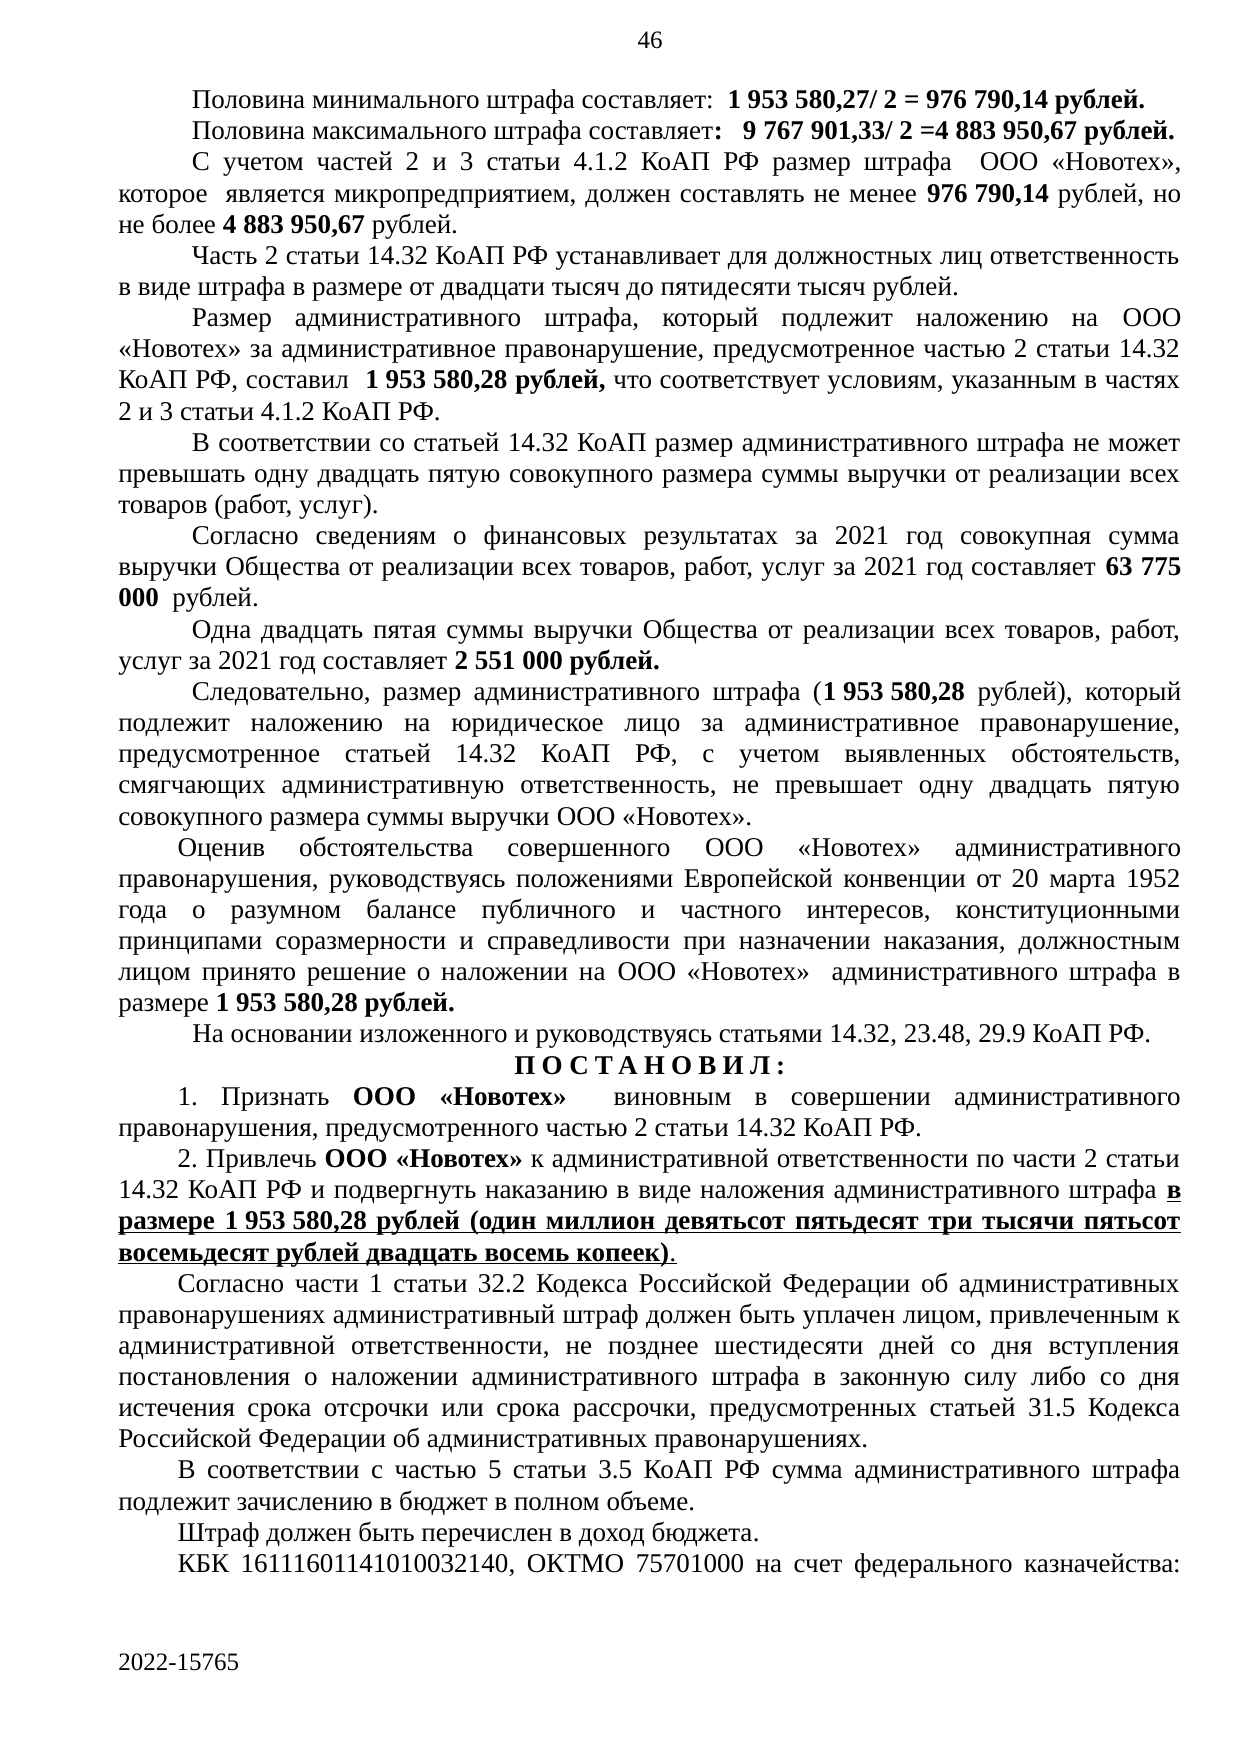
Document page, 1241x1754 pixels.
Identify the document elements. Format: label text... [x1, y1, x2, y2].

text На основании изложенного и руководствуясь статьями 14.32, 23.48, 29.9 КоАП РФ. [118, 1018, 1181, 1049]
text Оценив обстоятельства совершенного ООО «Новотех» административного правонарушения, руководствуясь положениями Европейской конвенции от 20 марта 1952 года о разумном балансе публичного и частного интересов, конституционными принципами соразмерности и справедливости при назначении наказания, должностным лицом принято решение о наложении на ООО «Новотех» административного штрафа в размере 1 953 580,28 рублей. [118, 831, 1181, 1018]
text В соответствии с частью 5 статьи 3.5 КоАП РФ сумма административного штрафа подлежит зачислению в бюджет в полном объеме. [118, 1454, 1181, 1516]
text Часть 2 статьи 14.32 КоАП РФ устанавливает для должностных лиц ответственность в виде штрафа в размере от двадцати тысяч до пятидесяти тысяч рублей. [118, 239, 1181, 301]
text Размер административного штрафа, который подлежит наложению на ООО «Новотех» за административное правонарушение, предусмотренное частью 2 статьи 14.32 КоАП РФ, составил 1 953 580,28 рублей, что соответствует условиям, указанным в частях 2 и 3 статьи 4.1.2 КоАП РФ. [118, 301, 1181, 426]
text Следовательно, размер административного штрафа (1 953 580,28 рублей), который подлежит наложению на юридическое лицо за административное правонарушение, предусмотренное статьей 14.32 КоАП РФ, с учетом выявленных обстоятельств, смягчающих административную ответственность, не превышает одну двадцать пятую совокупного размера суммы выручки ООО «Новотех». [118, 675, 1181, 831]
text Согласно части 1 статьи 32.2 Кодекса Российской Федерации об административных правонарушениях административный штраф должен быть уплачен лицом, привлеченным к административной ответственности, не позднее шестидесяти дней со дня вступления постановления о наложении административного штрафа в законную силу либо со дня истечения срока отсрочки или срока рассрочки, предусмотренных статьей 31.5 Кодекса Российской Федерации об административных правонарушениях. [118, 1267, 1181, 1454]
text С учетом частей 2 и 3 статьи 4.1.2 КоАП РФ размер штрафа ООО «Новотех», которое является микропредприятием, должен составлять не менее 976 790,14 рублей, но не более 4 883 950,67 рублей. [118, 146, 1181, 239]
text 1. Признать ООО «Новотех» виновным в совершении административного правонарушения, предусмотренного частью 2 статьи 14.32 КоАП РФ. [118, 1080, 1181, 1142]
text Половина максимального штрафа составляет: 9 767 901,33/ 2 =4 883 950,67 рублей. [118, 114, 1181, 146]
text Половина минимального штрафа составляет: 1 953 580,27/ 2 = 976 790,14 рублей. [118, 83, 1181, 114]
text ПОСТАНОВИЛ: [118, 1049, 1181, 1080]
text 2. Привлечь ООО «Новотех» к административной ответственности по части 2 статьи 14.32 КоАП РФ и подвергнуть наказанию в виде наложения административного штрафа в размере 1 953 580,28 рублей (один миллион девятьсот пятьдесят три тысячи пятьсот [118, 1142, 1181, 1232]
text В соответствии со статьей 14.32 КоАП размер административного штрафа не может превышать одну двадцать пятую совокупного размера суммы выручки от реализации всех товаров (работ, услуг). [118, 426, 1181, 519]
text КБК 16111601141010032140, ОКТМО 75701000 на счет федерального казначейства: [118, 1547, 1181, 1578]
text Одна двадцать пятая суммы выручки Общества от реализации всех товаров, работ, услуг за 2021 год составляет 2 551 000 рублей. [118, 613, 1181, 675]
text Согласно сведениям о финансовых результатах за 2021 год совокупная сумма выручки Общества от реализации всех товаров, работ, услуг за 2021 год составляет 63 775 000 рублей. [118, 519, 1181, 613]
text восемьдесят рублей двадцать восемь копеек). [118, 1233, 1181, 1267]
text Штраф должен быть перечислен в доход бюджета. [118, 1516, 1181, 1547]
